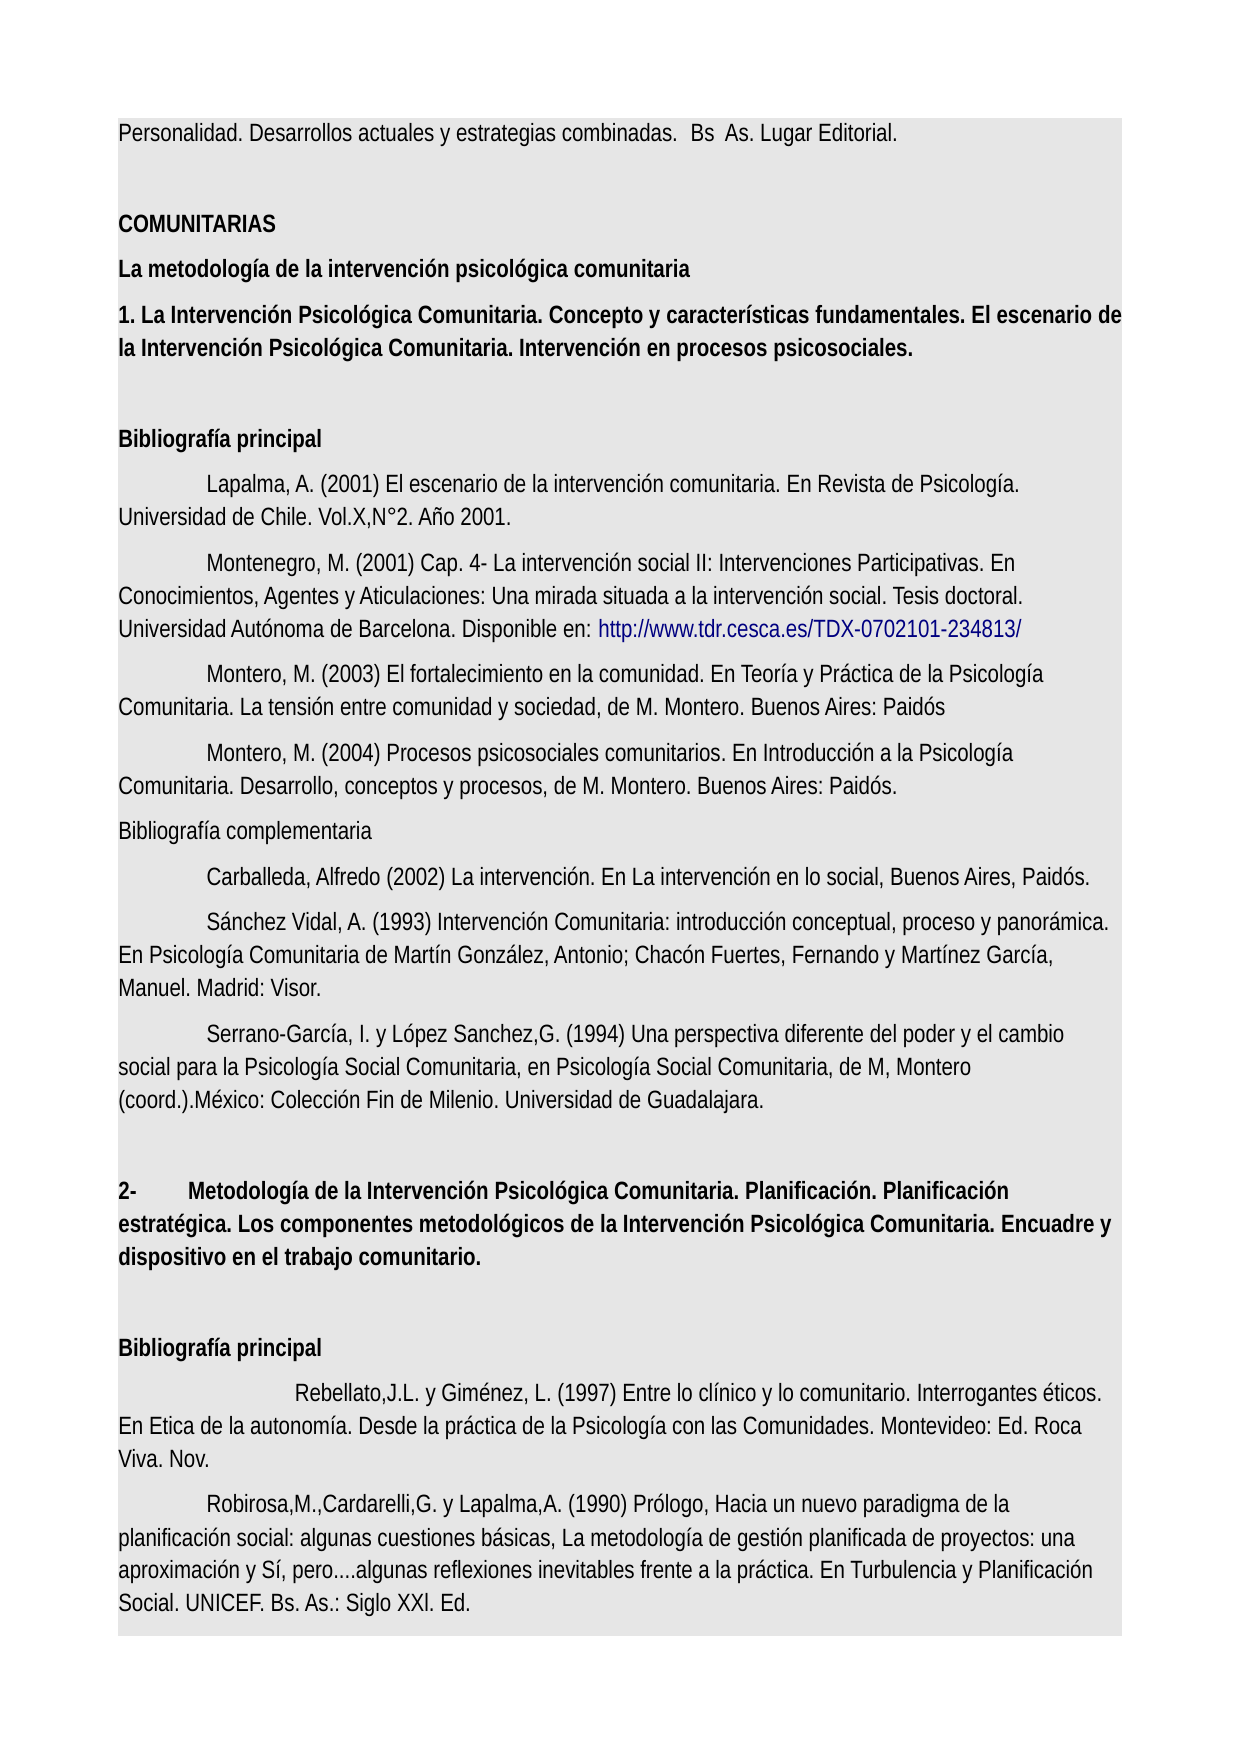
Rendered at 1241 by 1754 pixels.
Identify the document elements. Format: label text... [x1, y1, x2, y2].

text La metodología de la intervención psicológica comunitaria [118, 254, 1122, 283]
text COMUNITARIAS [118, 209, 1122, 238]
text  Montero, M. (2004) Procesos psicosociales comunitarios. En Introducción a la Psicología Comunitaria. Desarrollo, conceptos y procesos, de M. Montero. Buenos Aires: Paidós. [118, 738, 1122, 799]
text Bibliografía principal [118, 424, 1122, 452]
text  Sánchez Vidal, A. (1993) Intervención Comunitaria: introducción conceptual, proceso y panorámica. En Psicología Comunitaria de Martín González, Antonio; Chacón Fuertes, Fernando y Martínez García, Manuel. Madrid: Visor. [118, 907, 1122, 1002]
text  Robirosa,M.,Cardarelli,G. y Lapalma,A. (1990) Prólogo, Hacia un nuevo paradigma de la planificación social: algunas cuestiones básicas, La metodología de gestión planificada de proyectos: una aproximación y Sí, pero....algunas reflexiones inevitables frente a la práctica. En Turbulencia y Planificación Social. UNICEF. Bs. As.: Siglo XXl. Ed. [118, 1489, 1122, 1617]
text  Carballeda, Alfredo (2002) La intervención. En La intervención en lo social, Buenos Aires, Paidós. [118, 862, 1122, 891]
text  Lapalma, A. (2001) El escenario de la intervención comunitaria. En Revista de Psicología. Universidad de Chile. Vol.X,N°2. Año 2001. [118, 469, 1122, 531]
text  Montenegro, M. (2001) Cap. 4- La intervención social II: Intervenciones Participativas. En Conocimientos, Agentes y Aticulaciones: Una mirada situada a la intervención social. Tesis doctoral. Universidad Autónoma de Barcelona. Disponible en: http://www.tdr.cesca.es/TDX-0702101-234813/ [118, 548, 1122, 642]
text  Serrano-García, I. y López Sanchez,G. (1994) Una perspectiva diferente del poder y el cambio social para la Psicología Social Comunitaria, en Psicología Social Comunitaria, de M, Montero (coord.).México: Colección Fin de Milenio. Universidad de Guadalajara. [118, 1019, 1122, 1113]
text 1. La Intervención Psicológica Comunitaria. Concepto y características fundamentales. El escenario de la Intervención Psicológica Comunitaria. Intervención en procesos psicosociales. [118, 300, 1122, 361]
text   Rebellato,J.L. y Giménez, L. (1997) Entre lo clínico y lo comunitario. Interrogantes éticos. En Etica de la autonomía. Desde la práctica de la Psicología con las Comunidades. Montevideo: Ed. Roca Viva. Nov. [118, 1378, 1122, 1473]
text 2- Metodología de la Intervención Psicológica Comunitaria. Planificación. Planificación estratégica. Los componentes metodológicos de la Intervención Psicológica Comunitaria. Encuadre y dispositivo en el trabajo comunitario. [118, 1176, 1122, 1270]
text  Montero, M. (2003) El fortalecimiento en la comunidad. En Teoría y Práctica de la Psicología Comunitaria. La tensión entre comunidad y sociedad, de M. Montero. Buenos Aires: Paidós [118, 659, 1122, 721]
text Personalidad. Desarrollos actuales y estrategias combinadas. Bs As. Lugar Editorial. [118, 118, 1122, 147]
text Bibliografía complementaria [118, 816, 1122, 845]
text Bibliografía principal [118, 1332, 1122, 1361]
